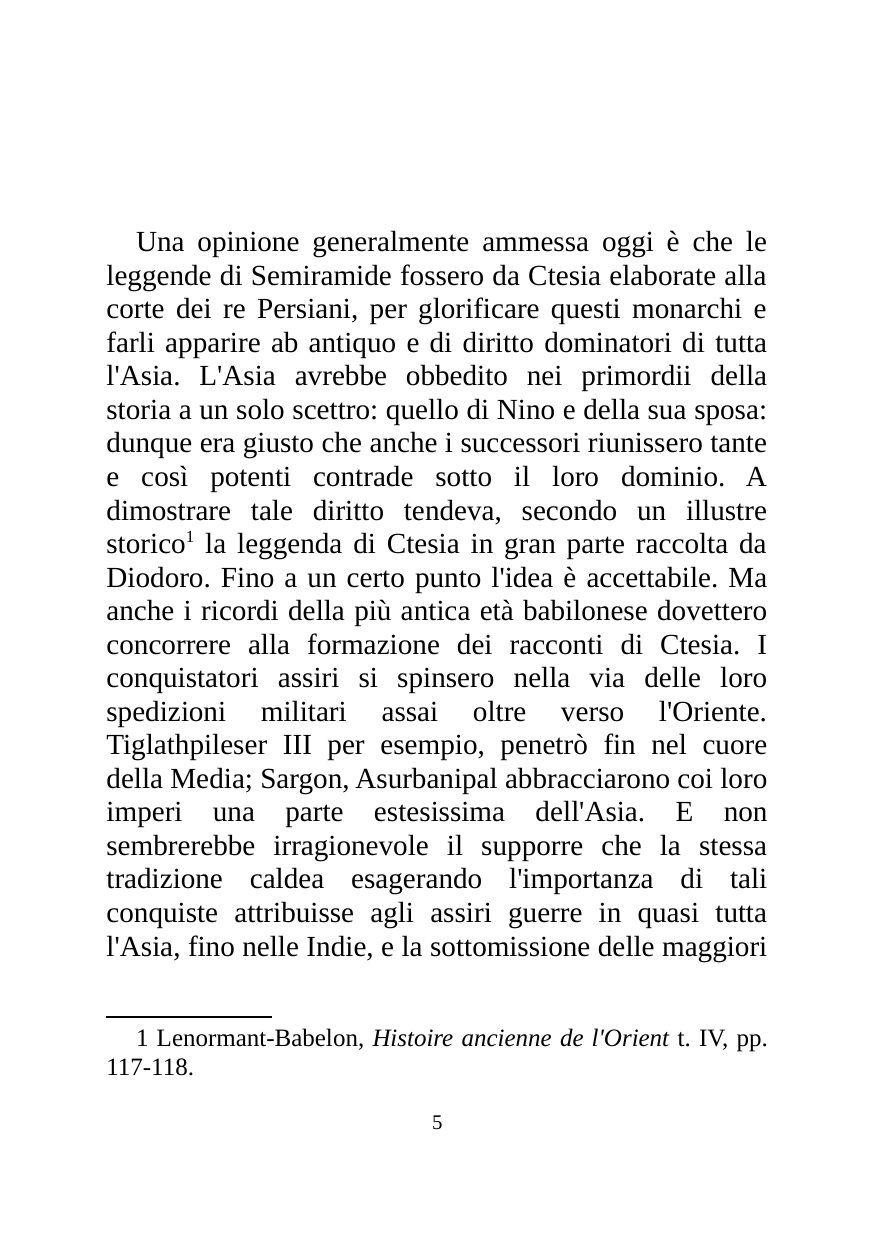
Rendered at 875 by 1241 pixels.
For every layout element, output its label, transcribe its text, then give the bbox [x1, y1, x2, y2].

text Lenormant-Babelon, Histoire ancienne de l'Orient t. IV, pp. 117-118. [106, 1023, 768, 1080]
text Una opinione generalmente ammessa oggi è che le leggende di Semiramide fossero da Ctesia elaborate alla corte dei re Persiani, per glorificare questi monarchi e farli apparire ab antiquo e di diritto dominatori di tutta l'Asia. L'Asia avrebbe obbedito nei primordii della storia a un solo scettro: quello di Nino e della sua sposa: dunque era giusto che anche i successori riunissero tante e così potenti contrade sotto il loro dominio. A dimostrare tale diritto tendeva, secondo un illustre storico la leggenda di Ctesia in gran parte raccolta da Diodoro. Fino a un certo punto l'idea è accettabile. Ma anche i ricordi della più antica età babilonese dovettero concorrere alla formazione dei racconti di Ctesia. I conquistatori assiri si spinsero nella via delle loro spedizioni militari assai oltre verso l'Oriente. Tiglathpileser III per esempio, penetrò fin nel cuore della Media; Sargon, Asurbanipal abbracciarono coi loro imperi una parte estesissima dell'Asia. E non sembrerebbe irragionevole il supporre che la stessa tradizione caldea esagerando l'importanza di tali conquiste attribuisse agli assiri guerre in quasi tutta l'Asia, fino nelle Indie, e la sottomissione delle maggiori monarchie. Gli scrittori classici fecero correre Nabuccodonosor dall'estremo occidente, dalle colonne d'Ercole, alla Persia, all'India, alla Battriana. Siffatta è la sorte di tanti e tanti despoti del mondo orientale, Semira- mide compresa, alla cui glorificazione però i Greci trovarono materia nei racconti propagati dall'orgoglio nazionale caldeo. Per stabilire a che età risalga il racconto delle conquiste attribuite alla compagna di Nino, dovremmo precisare se la regina Sammuramat, menzionata dai monumenti come donna di palazzo, (sposa o madre) di Ramman-nirari III (811-783) sia quella che originò la leggenda di Σεμίραμις presso Erodoto e gli altri storici. In altre parole prima di Sammuramat visse un'altra o più altre regine di questo nome? L'Hommel tende a credere che il romanzo di Σεμίραμις non abbia per fondo storico che la Sammuramat dei monumenti, e osserva che le conquiste di Ramman-nirari furono abbastanza considerevoli da potere essere col procedere delle età amplificate leggendariamente, e che la reggenza tenuta da Semiramide pel figlio Ninyas risponderebbe a una reggenza di Sammuramat per Bamman-nirari, salito al trono molto giovane. [106, 224, 768, 962]
